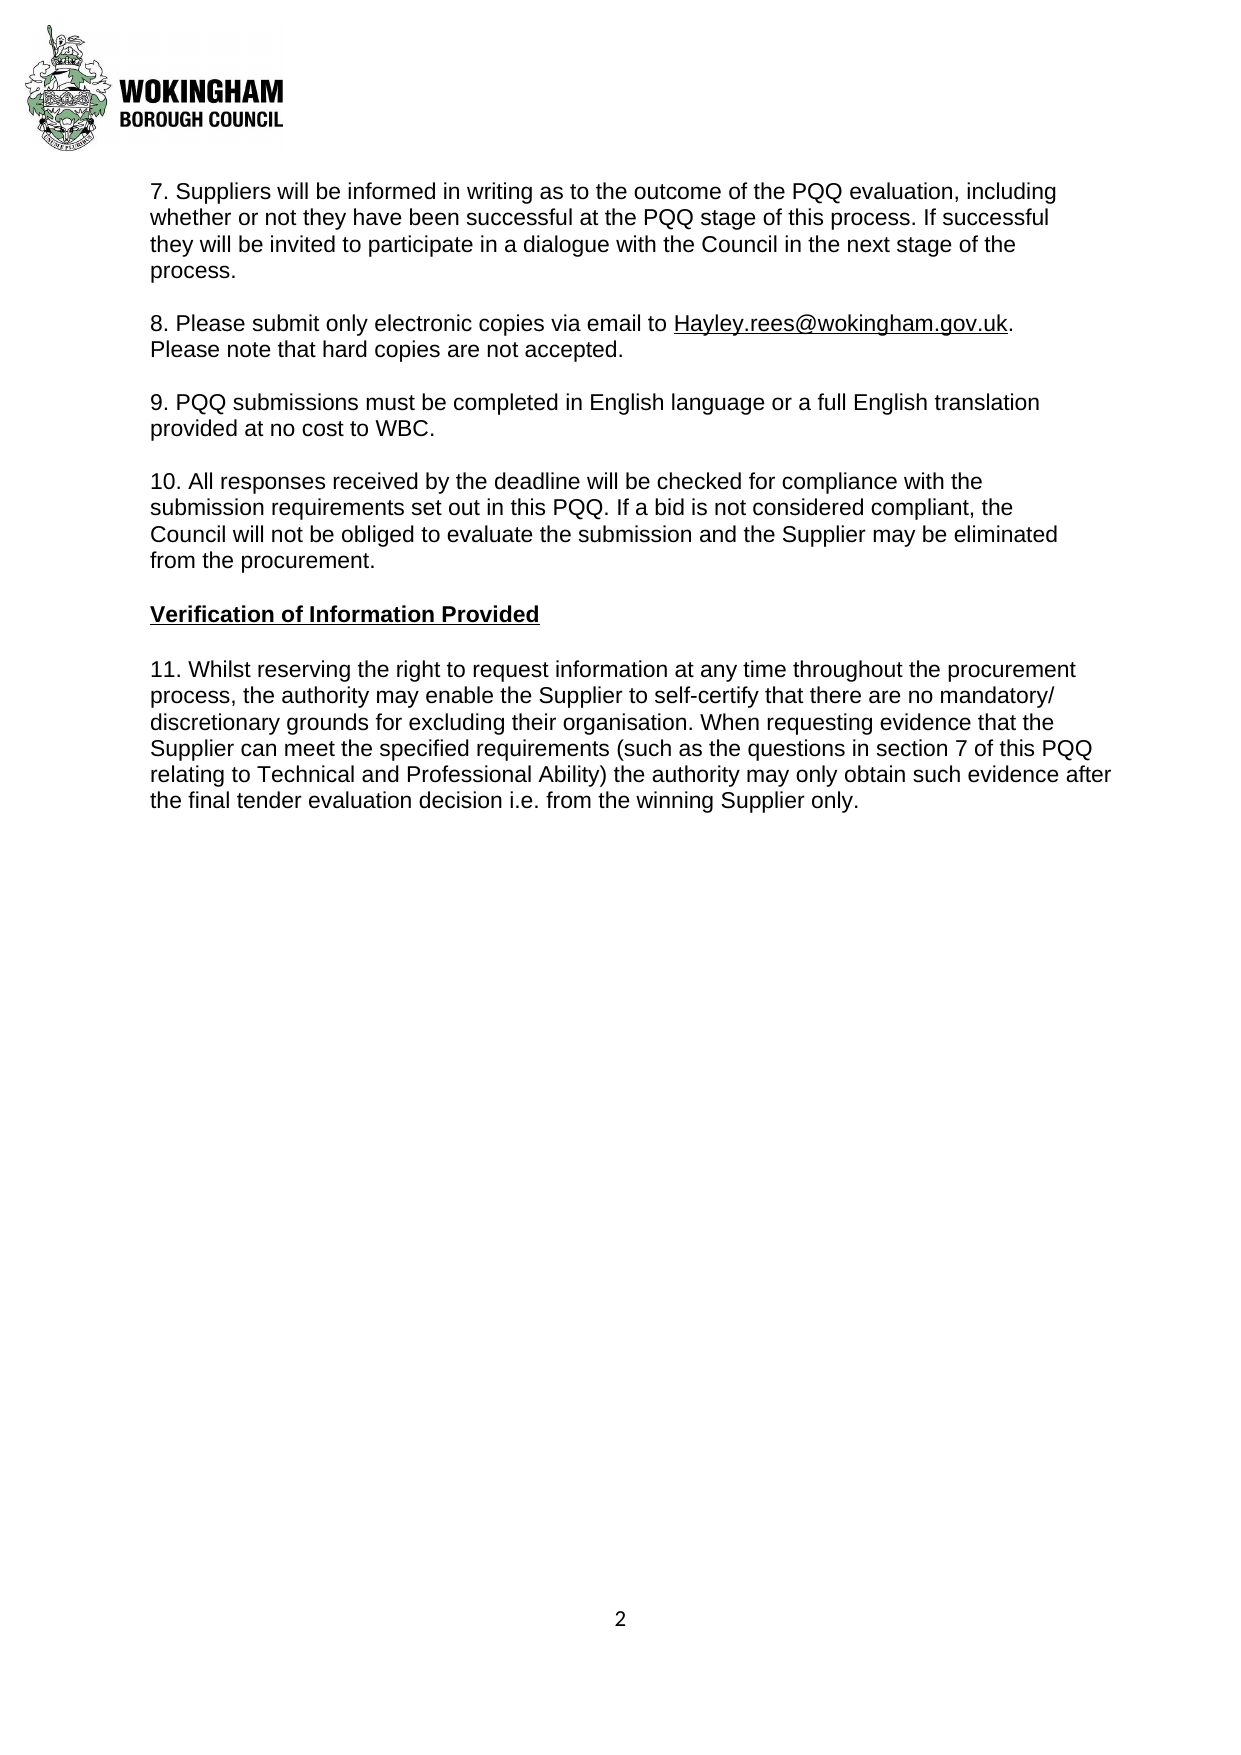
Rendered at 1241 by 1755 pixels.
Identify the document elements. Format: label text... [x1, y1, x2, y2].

text 11. Whilst reserving the right to request information at any time throughout the procurement process, the authority may enable the Supplier to self-certify that there are no mandatory/ discretionary grounds for excluding their organisation. When requesting evidence that the Supplier can meet the specified requirements (such as the questions in section 7 of this PQQ relating to Technical and Professional Ability) the authority may only obtain such evidence after the final tender evaluation decision i.e. from the winning Supplier only. [150, 656, 1125, 814]
text 9. PQQ submissions must be completed in English language or a full English translation provided at no cost to WBC. [150, 389, 1090, 442]
text 10. All responses received by the deadline will be checked for compliance with the submission requirements set out in this PQQ. If a bid is not considered compliant, the Council will not be obliged to evaluate the submission and the Supplier may be eliminated from the procurement. [150, 468, 1090, 573]
text 7. Suppliers will be informed in writing as to the outcome of the PQQ evaluation, including whether or not they have been successful at the PQQ stage of this process. If successful they will be invited to participate in a dialogue with the Council in the next stage of the process. [150, 178, 1090, 283]
text Verification of Information Provided [150, 601, 1090, 628]
text 8. Please submit only electronic copies via email to Hayley.rees@wokingham.gov.uk. Please note that hard copies are not accepted. [150, 310, 1090, 362]
